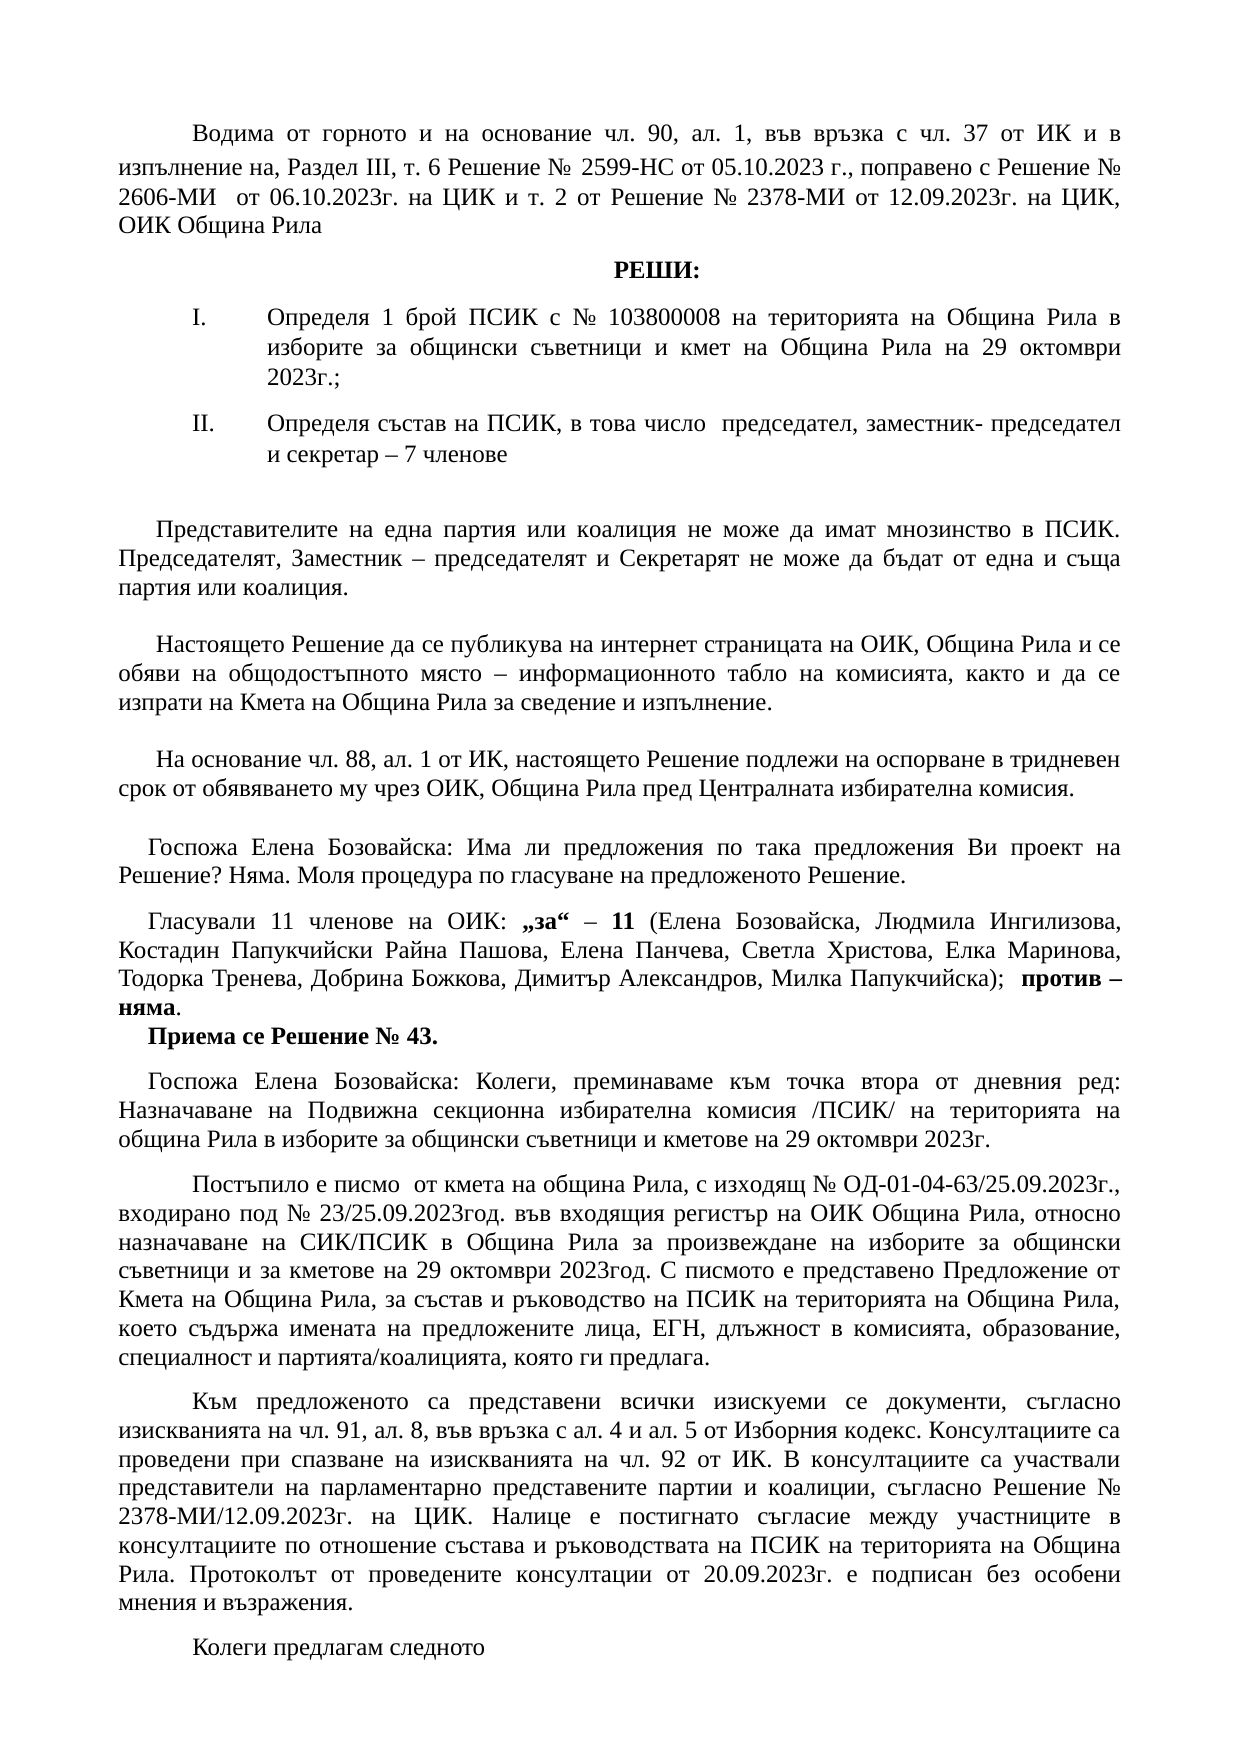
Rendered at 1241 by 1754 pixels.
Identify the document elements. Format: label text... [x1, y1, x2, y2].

text Колеги предлагам следното [118, 1632, 1122, 1661]
text РЕШИ: [118, 255, 1122, 283]
text Госпожа Елена Бозовайска: Има ли предложения по така предложения Ви проект на Решение? Няма. Моля процедура по гласуване на предложеното Решение. [118, 832, 1122, 889]
text Приема се Решение № 43. [118, 1021, 1122, 1050]
text Представителите на една партия или коалиция не може да имат мнозинство в ПСИК. Председателят, Заместник – председателят и Секретарят не може да бъдат от една и съща партия или коалиция. [118, 514, 1122, 600]
text Настоящето Решение да се публикува на интернет страницата на ОИК, Община Рила и се обяви на общодостъпното място – информационното табло на комисията, както и да се изпрати на Кмета на Община Рила за сведение и изпълнение. [118, 629, 1122, 715]
text Постъпило е писмо от кмета на община Рила, с изходящ № ОД-01-04-63/25.09.2023г., входирано под № 23/25.09.2023год. във входящия регистър на ОИК Община Рила, относно назначаване на СИК/ПСИК в Община Рила за произвеждане на изборите за общински съветници и за кметове на 29 октомври 2023год. С писмото е представено Предложение от Кмета на Община Рила, за състав и ръководство на ПСИК на територията на Община Рила, което съдържа имената на предложените лица, ЕГН, длъжност в комисията, образование, специалност и партията/коалицията, която ги предлага. [118, 1169, 1122, 1371]
text Към предложеното са представени всички изискуеми се документи, съгласно изискванията на чл. 91, ал. 8, във връзка с ал. 4 и ал. 5 от Изборния кодекс. Консултациите са проведени при спазване на изискванията на чл. 92 от ИК. В консултациите са участвали представители на парламентарно представените партии и коалиции, съгласно Решение № 2378-МИ/12.09.2023г. на ЦИК. Налице е постигнато съгласие между участниците в консултациите по отношение състава и ръководствата на ПСИК на територията на Община Рила. Протоколът от проведените консултации от 20.09.2023г. е подписан без особени мнения и възражения. [118, 1386, 1122, 1616]
list Определя 1 брой ПСИК с № 103800008 на територията на Община Рила в изборите за общински съветници и кмет на Община Рила на 29 октомври 2023г.; [192, 302, 1122, 391]
text Госпожа Елена Бозовайска: Колеги, преминаваме към точка втора от дневния ред: Назначаване на Подвижна секционна избирателна комисия /ПСИК/ на територията на община Рила в изборите за общински съветници и кметове на 29 октомври 2023г. [118, 1066, 1122, 1153]
text На основание чл. 88, ал. 1 от ИК, настоящето Решение подлежи на оспорване в тридневен срок от обявяването му чрез ОИК, Община Рила пред Централната избирателна комисия. [118, 744, 1122, 802]
list Определя състав на ПСИК, в това число председател, заместник- председател и секретар – 7 членове [192, 408, 1122, 467]
text Гласували 11 членове на ОИК: „за“ – 11 (Елена Бозовайска, Людмила Ингилизова, Костадин Папукчийски Райна Пашова, Елена Панчева, Светла Христова, Елка Маринова, Тодорка Тренева, Добрина Божкова, Димитър Александров, Милка Папукчийска); против – няма. [118, 906, 1122, 1021]
text Водима от горното и на основание чл. 90, ал. 1, във връзка с чл. 37 от ИК и в изпълнение на, Раздел III, т. 6 Решение № 2599-НС от 05.10.2023 г., поправено с Решение № 2606-МИ от 06.10.2023г. на ЦИК и т. 2 от Решение № 2378-МИ от 12.09.2023г. на ЦИК, ОИК Община Рила [118, 118, 1122, 239]
